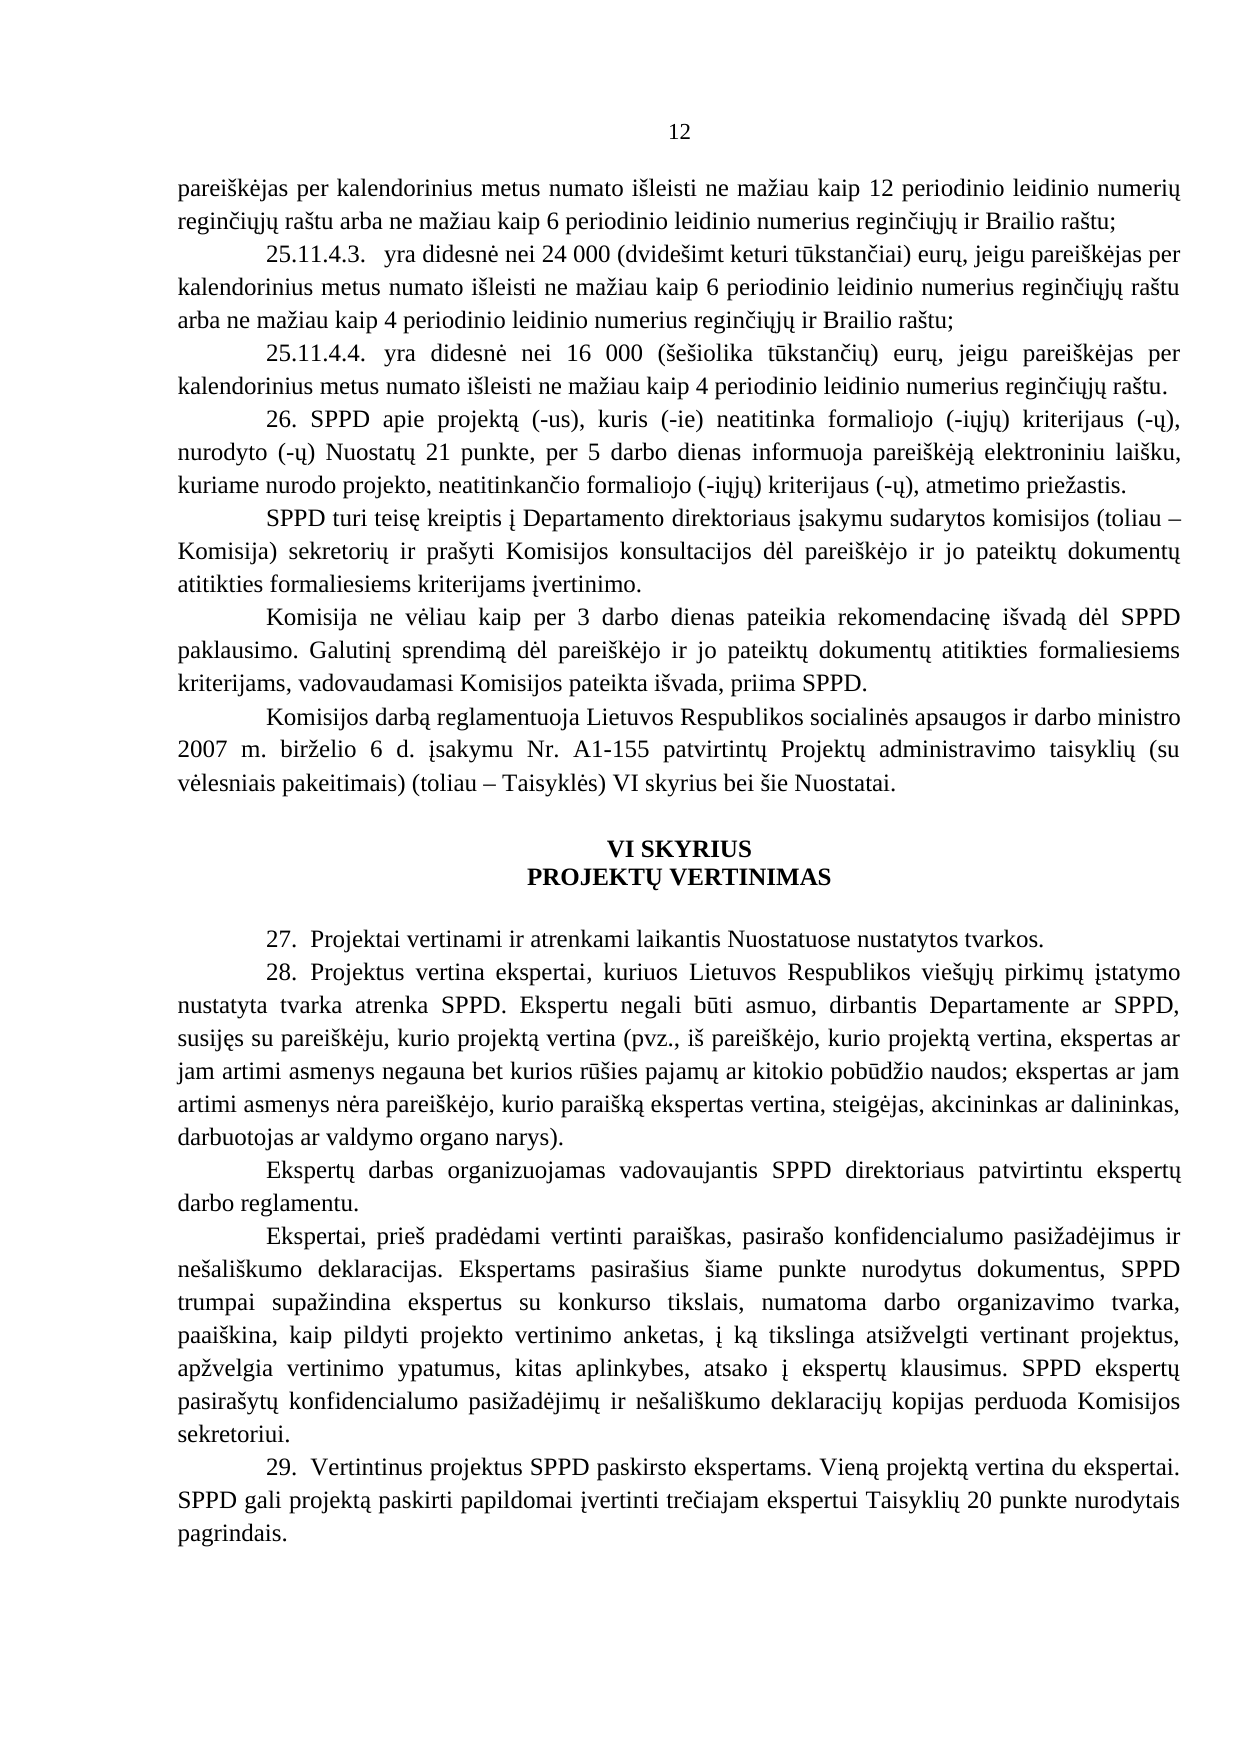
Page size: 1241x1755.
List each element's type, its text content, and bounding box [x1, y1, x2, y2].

text Ekspertai, prieš pradėdami vertinti paraiškas, pasirašo konfidencialumo pasižadėjimus ir nešališkumo deklaracijas. Ekspertams pasirašius šiame punkte nurodytus dokumentus, SPPD trumpai supažindina ekspertus su konkurso tikslais, numatoma darbo organizavimo tvarka, paaiškina, kaip pildyti projekto vertinimo anketas, į ką tikslinga atsižvelgti vertinant projektus, apžvelgia vertinimo ypatumus, kitas aplinkybes, atsako į ekspertų klausimus. SPPD ekspertų pasirašytų konfidencialumo pasižadėjimų ir nešališkumo deklaracijų kopijas perduoda Komisijos sekretoriui. [177, 1221, 1181, 1448]
text Ekspertų darbas organizuojamas vadovaujantis SPPD direktoriaus patvirtintu ekspertų darbo reglamentu. [177, 1155, 1181, 1217]
text 26. SPPD apie projektą (-us), kuris (-ie) neatitinka formaliojo (-iųjų) kriterijaus (-ų), nurodyto (-ų) Nuostatų 21 punkte, per 5 darbo dienas informuoja pareiškėją elektroniniu laišku, kuriame nurodo projekto, neatitinkančio formaliojo (-iųjų) kriterijaus (‑ų), atmetimo priežastis. [177, 404, 1181, 499]
text VI SKYRIUS [177, 834, 1181, 862]
text 29. Vertintinus projektus SPPD paskirsto ekspertams. Vieną projektą vertina du ekspertai. SPPD gali projektą paskirti papildomai įvertinti trečiajam ekspertui Taisyklių 20 punkte nurodytais pagrindais. [177, 1452, 1181, 1547]
text PROJEKTŲ VERTINIMAS [177, 862, 1181, 891]
text 25.11.4.3. yra didesnė nei 24 000 (dvidešimt keturi tūkstančiai) eurų, jeigu pareiškėjas per kalendorinius metus numato išleisti ne mažiau kaip 6 periodinio leidinio numerius reginčiųjų raštu arba ne mažiau kaip 4 periodinio leidinio numerius reginčiųjų ir Brailio raštu; [177, 239, 1181, 334]
text 28. Projektus vertina ekspertai, kuriuos Lietuvos Respublikos viešųjų pirkimų įstatymo nustatyta tvarka atrenka SPPD. Ekspertu negali būti asmuo, dirbantis Departamente ar SPPD, susijęs su pareiškėju, kurio projektą vertina (pvz., iš pareiškėjo, kurio projektą vertina, ekspertas ar jam artimi asmenys negauna bet kurios rūšies pajamų ar kitokio pobūdžio naudos; ekspertas ar jam artimi asmenys nėra pareiškėjo, kurio paraišką ekspertas vertina, steigėjas, akcininkas ar dalininkas, darbuotojas ar valdymo organo narys). [177, 957, 1181, 1151]
text Komisija ne vėliau kaip per 3 darbo dienas pateikia rekomendacinę išvadą dėl SPPD paklausimo. Galutinį sprendimą dėl pareiškėjo ir jo pateiktų dokumentų atitikties formaliesiems kriterijams, vadovaudamasi Komisijos pateikta išvada, priima SPPD. [177, 602, 1181, 697]
text Komisijos darbą reglamentuoja Lietuvos Respublikos socialinės apsaugos ir darbo ministro 2007 m. birželio 6 d. įsakymu Nr. A1-155 patvirtintų Projektų administravimo taisyklių (su vėlesniais pakeitimais) (toliau – Taisyklės) VI skyrius bei šie Nuostatai. [177, 702, 1181, 796]
text pareiškėjas per kalendorinius metus numato išleisti ne mažiau kaip 12 periodinio leidinio numerių reginčiųjų raštu arba ne mažiau kaip 6 periodinio leidinio numerius reginčiųjų ir Brailio raštu; [177, 173, 1181, 235]
text 27. Projektai vertinami ir atrenkami laikantis Nuostatuose nustatytos tvarkos. [177, 924, 1181, 953]
text 25.11.4.4. yra didesnė nei 16 000 (šešiolika tūkstančių) eurų, jeigu pareiškėjas per kalendorinius metus numato išleisti ne mažiau kaip 4 periodinio leidinio numerius reginčiųjų raštu. [177, 338, 1181, 400]
text SPPD turi teisę kreiptis į Departamento direktoriaus įsakymu sudarytos komisijos (toliau – Komisija) sekretorių ir prašyti Komisijos konsultacijos dėl pareiškėjo ir jo pateiktų dokumentų atitikties formaliesiems kriterijams įvertinimo. [177, 503, 1181, 598]
